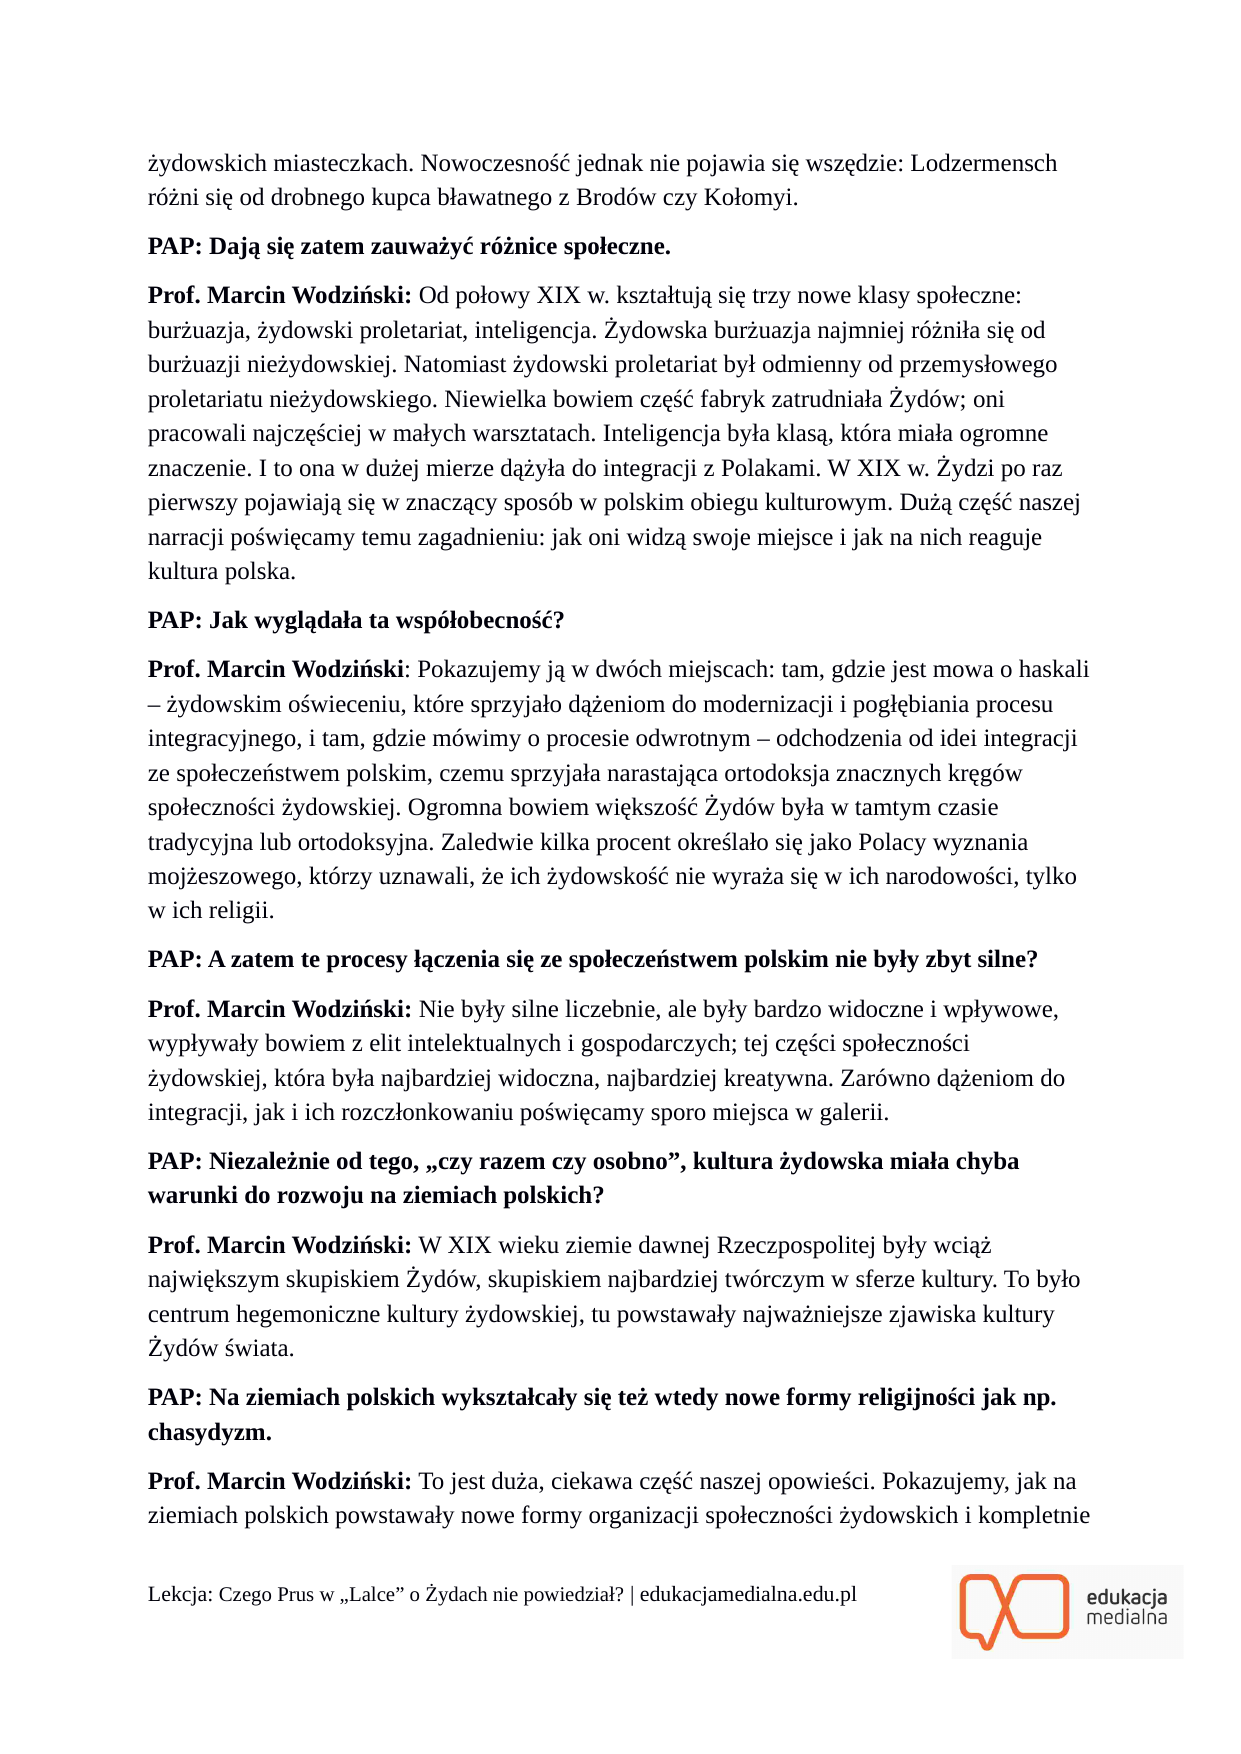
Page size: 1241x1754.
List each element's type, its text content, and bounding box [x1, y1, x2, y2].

text Prof. Marcin Wodziński: Pokazujemy ją w dwóch miejscach: tam, gdzie jest mowa o haskali – żydowskim oświeceniu, które sprzyjało dążeniom do modernizacji i pogłębiania procesu integracyjnego, i tam, gdzie mówimy o procesie odwrotnym – odchodzenia od idei integracji ze społeczeństwem polskim, czemu sprzyjała narastająca ortodoksja znacznych kręgów społeczności żydowskiej. Ogromna bowiem większość Żydów była w tamtym czasie tradycyjna lub ortodoksyjna. Zaledwie kilka procent określało się jako Polacy wyznania mojżeszowego, którzy uznawali, że ich żydowskość nie wyraża się w ich narodowości, tylko w ich religii. [148, 654, 1093, 924]
text żydowskich miasteczkach. Nowoczesność jednak nie pojawia się wszędzie: Lodzermensch różni się od drobnego kupca bławatnego z Brodów czy Kołomyi. [148, 148, 1093, 211]
text PAP: Niezależnie od tego, „czy razem czy osobno”, kultura żydowska miała chyba warunki do rozwoju na ziemiach polskich? [148, 1146, 1093, 1209]
text Prof. Marcin Wodziński: Od połowy XIX w. kształtują się trzy nowe klasy społeczne: burżuazja, żydowski proletariat, inteligencja. Żydowska burżuazja najmniej różniła się od burżuazji nieżydowskiej. Natomiast żydowski proletariat był odmienny od przemysłowego proletariatu nieżydowskiego. Niewielka bowiem część fabryk zatrudniała Żydów; oni pracowali najczęściej w małych warsztatach. Inteligencja była klasą, która miała ogromne znaczenie. I to ona w dużej mierze dążyła do integracji z Polakami. W XIX w. Żydzi po raz pierwszy pojawiają się w znaczący sposób w polskim obiegu kulturowym. Dużą część naszej narracji poświęcamy temu zagadnieniu: jak oni widzą swoje miejsce i jak na nich reaguje kultura polska. [148, 280, 1093, 585]
text Prof. Marcin Wodziński: W XIX wieku ziemie dawnej Rzeczpospolitej były wciąż największym skupiskiem Żydów, skupiskiem najbardziej twórczym w sferze kultury. To było centrum hegemoniczne kultury żydowskiej, tu powstawały najważniejsze zjawiska kultury Żydów świata. [148, 1230, 1093, 1362]
text PAP: Na ziemiach polskich wykształcały się też wtedy nowe formy religijności jak np. chasydyzm. [148, 1382, 1093, 1445]
picture [951, 1565, 1184, 1659]
text PAP: Dają się zatem zauważyć różnice społeczne. [148, 231, 1093, 260]
text PAP: Jak wyglądała ta współobecność? [148, 605, 1093, 634]
text Prof. Marcin Wodziński: To jest duża, ciekawa część naszej opowieści. Pokazujemy, jak na ziemiach polskich powstawały nowe formy organizacji społeczności żydowskich i kompletnie [148, 1466, 1093, 1529]
text PAP: A zatem te procesy łączenia się ze społeczeństwem polskim nie były zbyt silne? [148, 944, 1093, 973]
text Prof. Marcin Wodziński: Nie były silne liczebnie, ale były bardzo widoczne i wpływowe, wypływały bowiem z elit intelektualnych i gospodarczych; tej części społeczności żydowskiej, która była najbardziej widoczna, najbardziej kreatywna. Zarówno dążeniom do integracji, jak i ich rozczłonkowaniu poświęcamy sporo miejsca w galerii. [148, 994, 1093, 1126]
